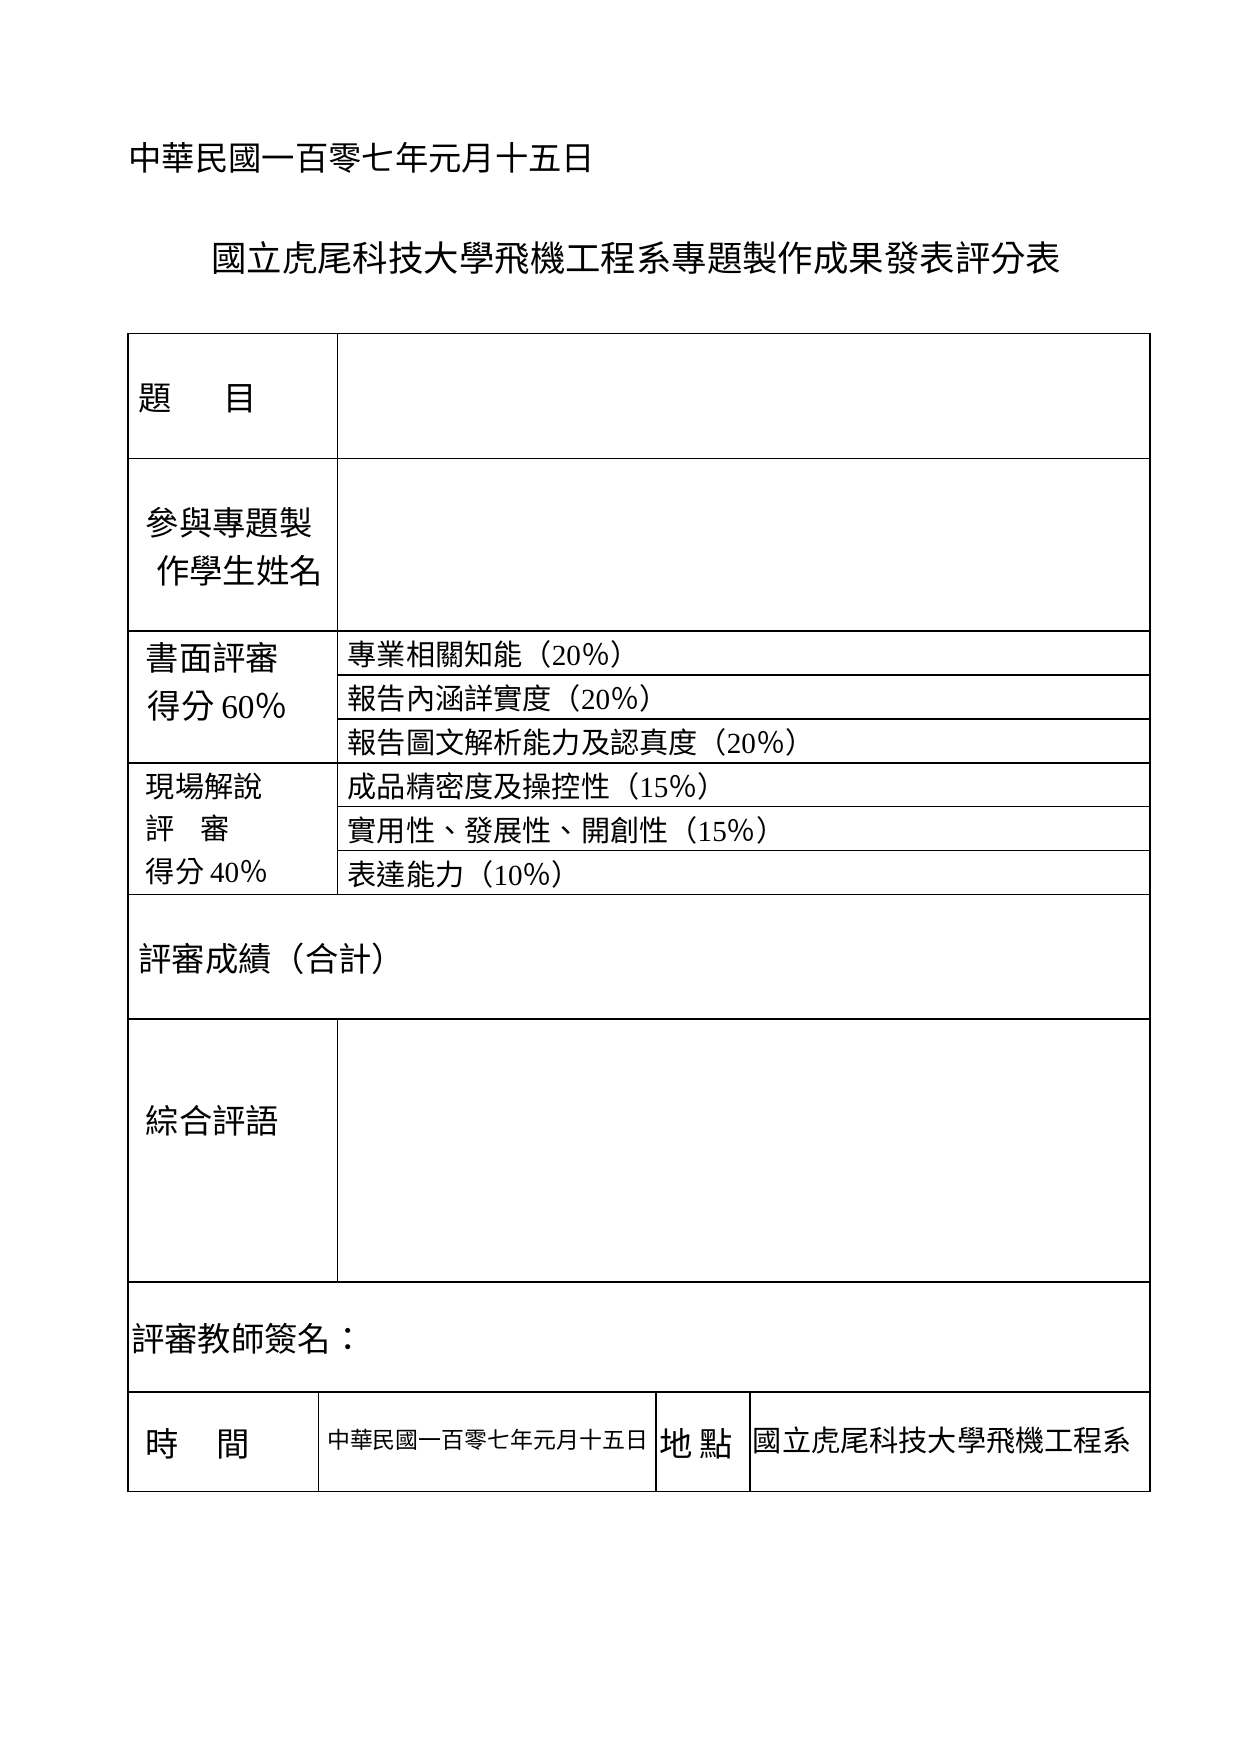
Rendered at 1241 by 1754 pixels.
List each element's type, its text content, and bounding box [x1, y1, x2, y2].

text 國立虎尾科技大學飛機工程系專題製作成果發表評分表 [128, 231, 1144, 282]
table_cell 專業相關知能（20％） [338, 632, 1149, 674]
table_header [338, 334, 1149, 457]
table_cell 報告圖文解析能力及認真度（20％） [338, 720, 1149, 762]
table_cell 綜合評語 [129, 1020, 337, 1281]
table_cell 表達能力（10％） [338, 851, 1149, 893]
table_cell 成品精密度及操控性（15％） [338, 764, 1149, 806]
table_cell 評審教師簽名： [129, 1283, 1149, 1391]
table_cell 評審成績（合計） [129, 895, 1149, 1018]
table_cell 國立虎尾科技大學飛機工程系 [751, 1393, 1149, 1491]
table_header 題 目 [129, 334, 337, 457]
table_cell 實用性、發展性、開創性（15％） [338, 807, 1149, 850]
table_cell 書面評審 得分60％ [129, 632, 337, 762]
table_cell 現場解說 評 審 得分40％ [129, 764, 337, 893]
table_cell [338, 459, 1149, 630]
text 中華民國一百零七年元月十五日 [128, 131, 1144, 180]
table_cell 報告內涵詳實度（20％） [338, 676, 1149, 718]
table_cell 中華民國一百零七年元月十五日 [319, 1393, 655, 1491]
table_cell 參與專題製作學生姓名 [129, 459, 337, 630]
table_cell [338, 1020, 1149, 1281]
table_cell 地 點 [657, 1393, 749, 1491]
table_cell 時 間 [129, 1393, 318, 1491]
